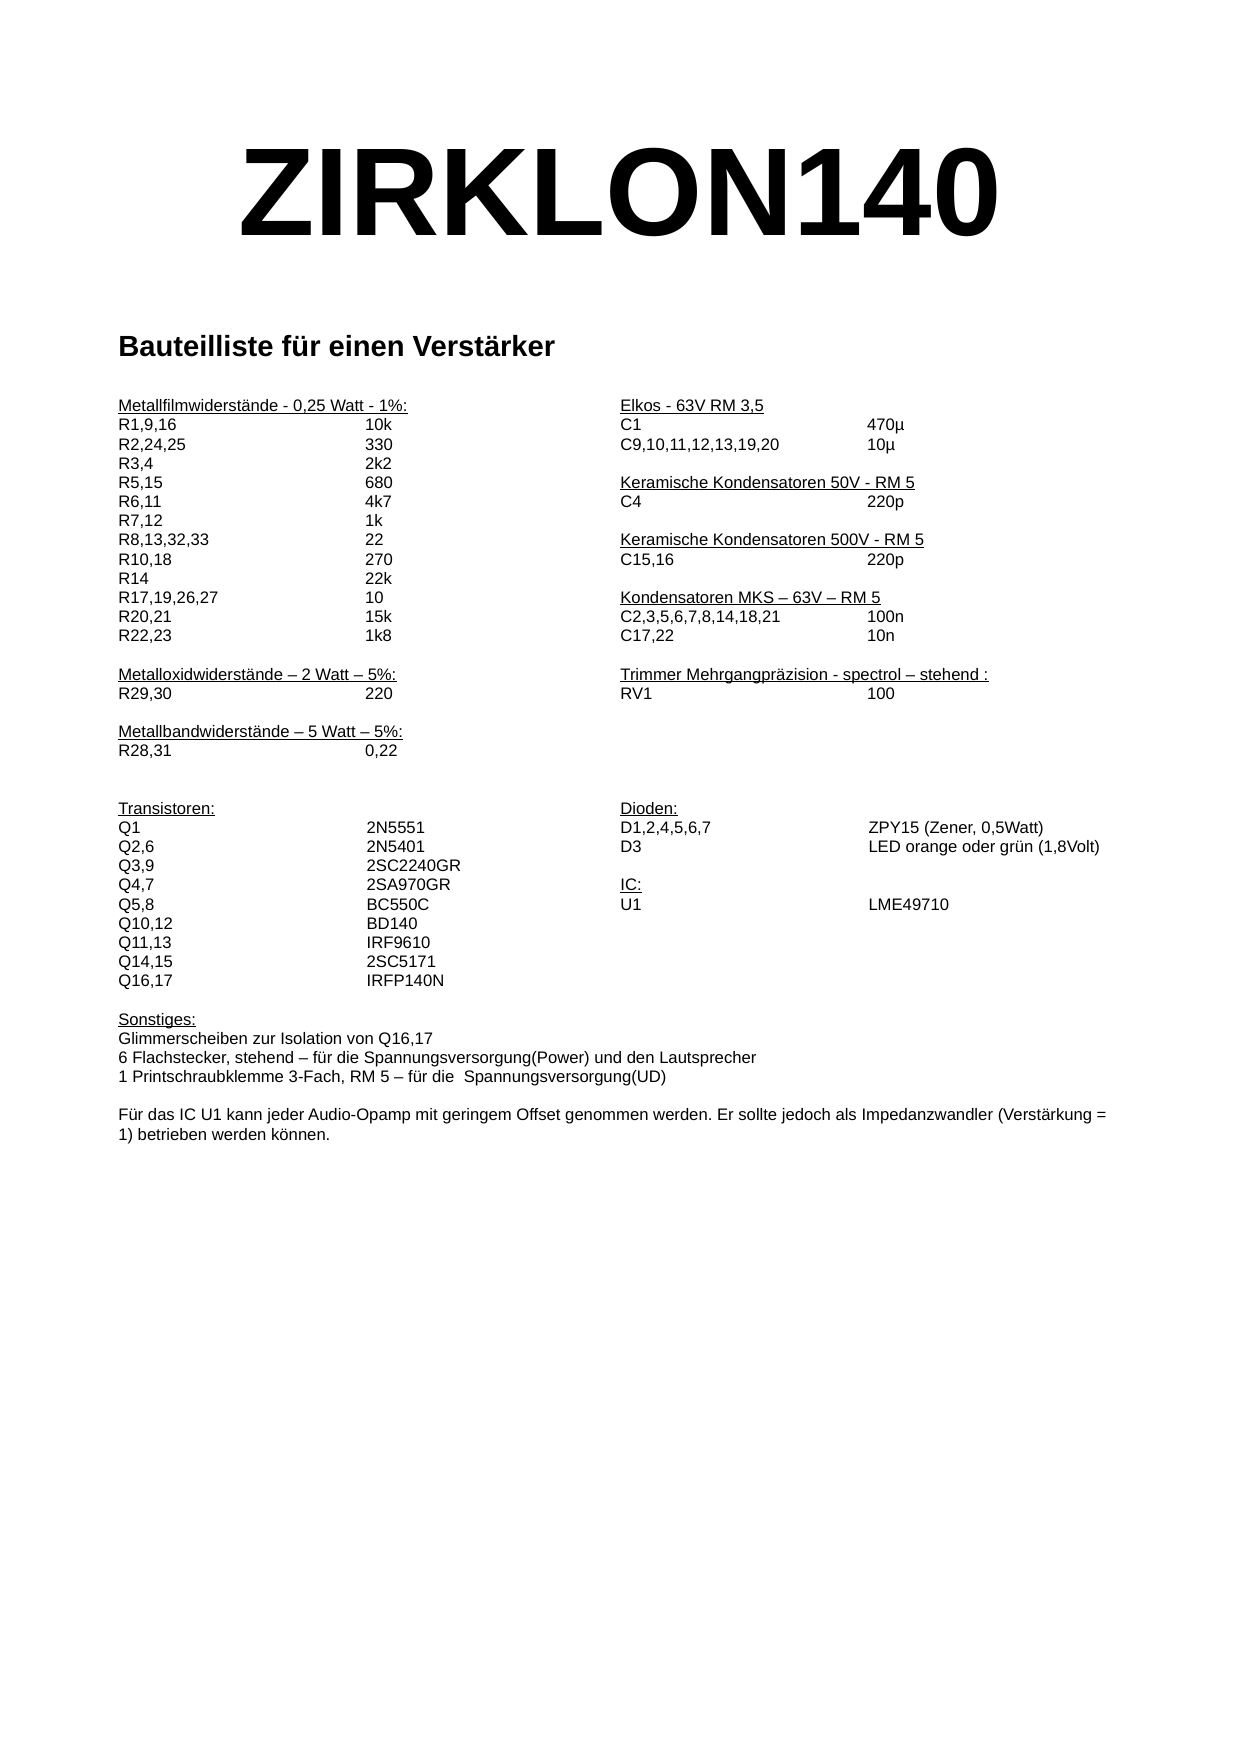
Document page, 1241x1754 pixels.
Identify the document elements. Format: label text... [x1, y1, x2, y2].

text C15,16 220p [620, 549, 1122, 568]
text U1 LME49710 [620, 894, 1122, 913]
text C17,22 10n [620, 626, 1122, 645]
text C1 470µ [620, 415, 1122, 434]
text Keramische Kondensatoren 500V - RM 5 [620, 530, 1122, 549]
text Q11,13 IRF9610 [118, 933, 620, 952]
text D1,2,4,5,6,7 ZPY15 (Zener, 0,5Watt) [620, 818, 1122, 837]
text Q2,6 2N5401 [118, 837, 620, 856]
text Q1 2N5551 [118, 818, 620, 837]
text 1 Printschraubklemme 3-Fach, RM 5 – für die Spannungsversorgung(UD) [118, 1067, 1122, 1086]
text Keramische Kondensatoren 50V - RM 5 [620, 473, 1122, 492]
text R6,11 4k7 [118, 492, 620, 511]
text R17,19,26,27 10 [118, 588, 620, 607]
text R8,13,32,33 22 [118, 530, 620, 549]
text Transistoren: [118, 798, 620, 818]
text Bauteilliste für einen Verstärker [118, 329, 1122, 362]
text Trimmer Mehrgangpräzision - spectrol – stehend : [620, 664, 1122, 683]
text Q5,8 BC550C [118, 894, 620, 913]
text R29,30 220 [118, 683, 620, 703]
text Elkos - 63V RM 3,5 [620, 396, 1122, 415]
text R10,18 270 [118, 549, 620, 568]
text D3 LED orange oder grün (1,8Volt) [620, 837, 1122, 856]
text Dioden: [620, 798, 1122, 818]
text R2,24,25 330 [118, 434, 620, 453]
text R3,4 2k2 [118, 453, 620, 473]
text R7,12 1k [118, 511, 620, 530]
text R22,23 1k8 [118, 626, 620, 645]
text Metallbandwiderstände – 5 Watt – 5%: [118, 722, 620, 741]
text Für das IC U1 kann jeder Audio-Opamp mit geringem Offset genommen werden. Er sollte jedoch als Impedanzwandler (Verstärkung = 1) betrieben werden können. [118, 1105, 1122, 1143]
text Metalloxidwiderstände – 2 Watt – 5%: [118, 664, 620, 683]
text C2,3,5,6,7,8,14,18,21 100n [620, 607, 1122, 626]
text R20,21 15k [118, 607, 620, 626]
text R1,9,16 10k [118, 415, 620, 434]
text Metallfilmwiderstände - 0,25 Watt - 1%: [118, 396, 620, 415]
text ZIRKLON140 [118, 118, 1122, 262]
text C4 220p [620, 492, 1122, 511]
text Q14,15 2SC5171 [118, 952, 620, 971]
text Q4,7 2SA970GR [118, 875, 620, 894]
text 6 Flachstecker, stehend – für die Spannungsversorgung(Power) und den Lautsprecher [118, 1048, 1122, 1067]
text Q3,9 2SC2240GR [118, 856, 620, 875]
text C9,10,11,12,13,19,20 10µ [620, 434, 1122, 453]
text IC: [620, 875, 1122, 894]
text R14 22k [118, 568, 620, 588]
text Glimmerscheiben zur Isolation von Q16,17 [118, 1028, 1122, 1048]
text Sonstiges: [118, 1009, 1122, 1028]
text RV1 100 [620, 683, 1122, 703]
text R28,31 0,22 [118, 741, 620, 760]
text Kondensatoren MKS – 63V – RM 5 [620, 588, 1122, 607]
text Q10,12 BD140 [118, 913, 620, 933]
text R5,15 680 [118, 473, 620, 492]
text Q16,17 IRFP140N [118, 971, 620, 990]
